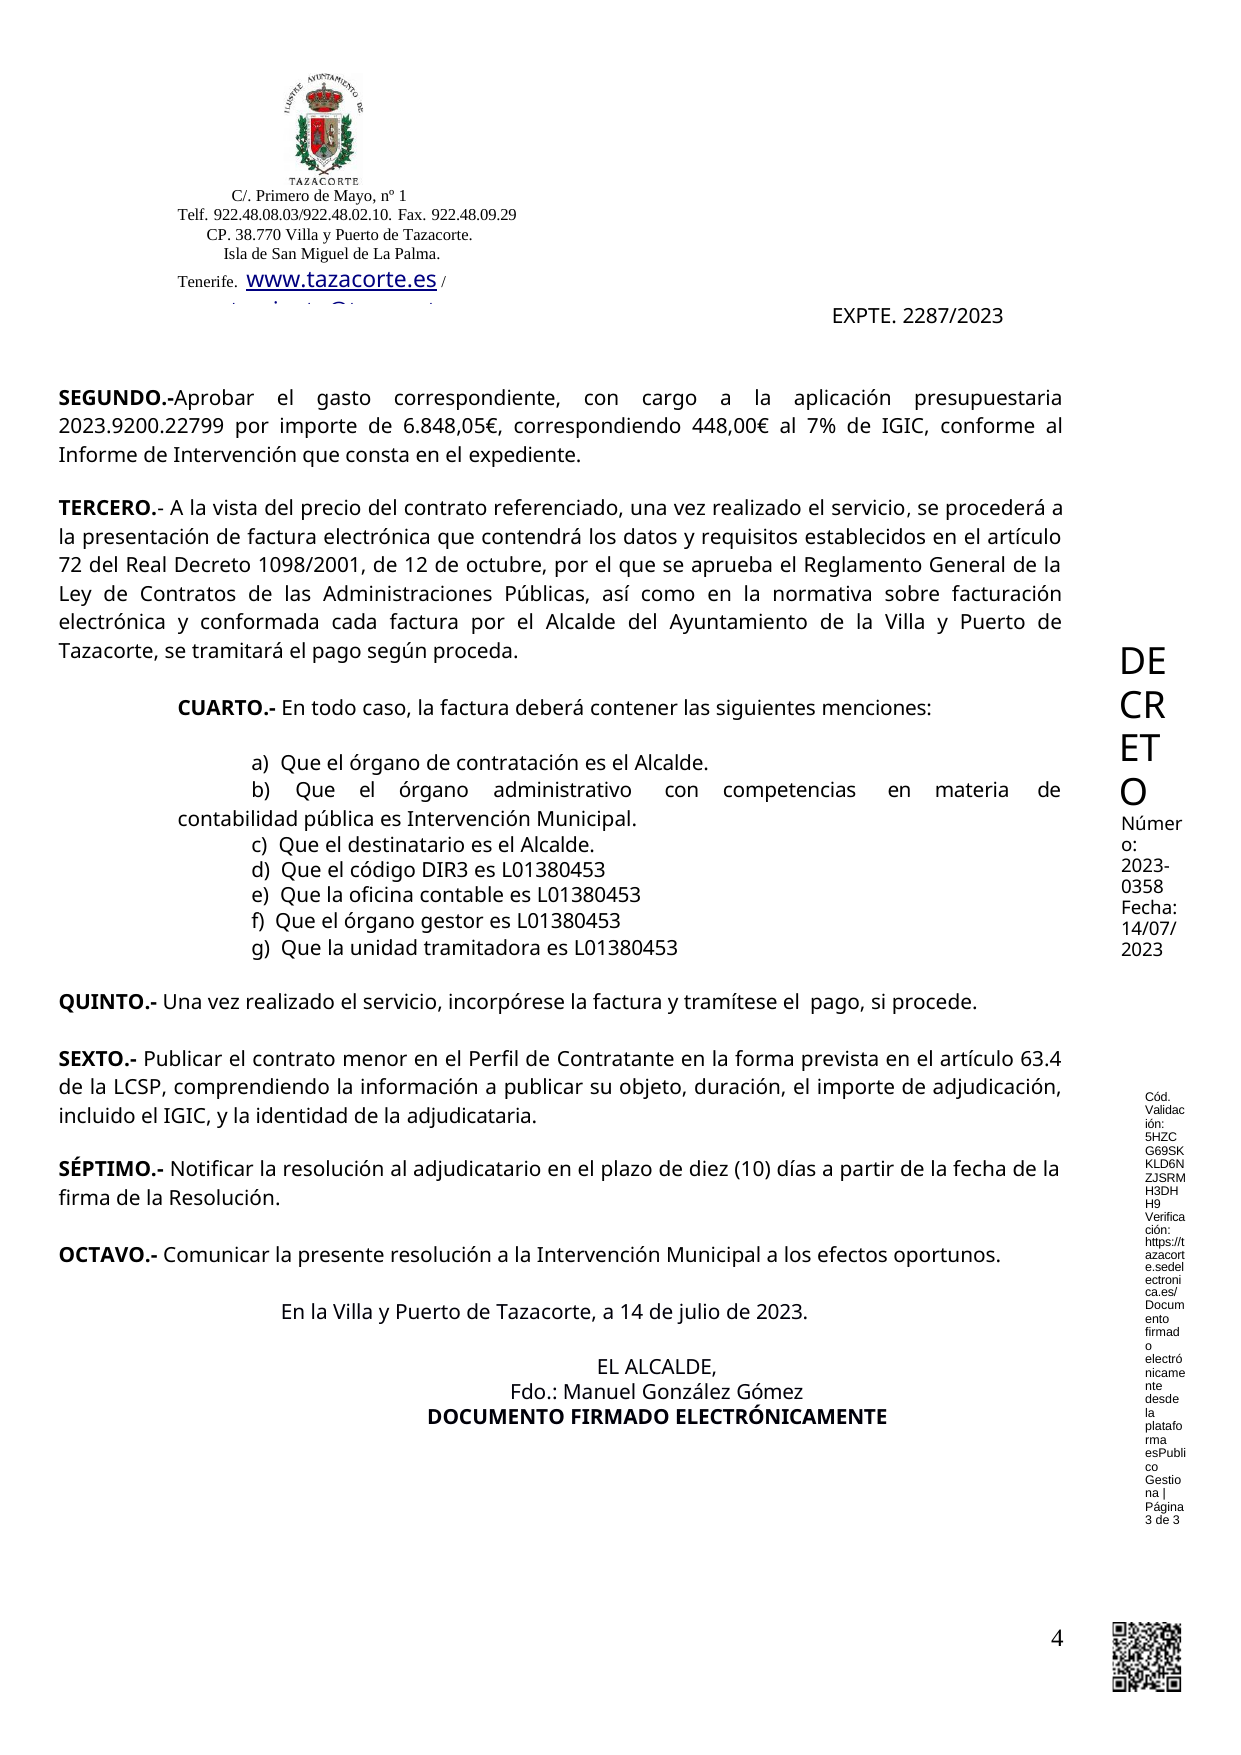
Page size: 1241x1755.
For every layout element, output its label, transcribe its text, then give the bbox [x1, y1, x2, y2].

text SÉPTIMO.- Notificar la resolución al adjudicatario en el plazo de diez (10) días a partir de la fecha de la firma de la Resolución. [58, 1154, 1063, 1211]
text Verificación: https://tazacorte.sedelectronica.es/ [1145, 1212, 1186, 1299]
list Que la oficina contable es L01380453 [251, 883, 1076, 908]
text CUARTO.- En todo caso, la factura deberá contener las siguientes menciones: [177, 693, 1076, 721]
text Número: 2023-0358 Fecha: 14/07/2023 [1121, 814, 1185, 961]
text TERCERO.- A la vista del precio del contrato referenciado, una vez realizado el servicio, se procederá a la presentación de factura electrónica que contendrá los datos y requisitos establecidos en el artículo 72 del Real Decreto 1098/2001, de 12 de octubre, por el que se aprueba el Reglamento General de la Ley de Contratos de las Administraciones Públicas, así como en la normativa sobre facturación electrónica y conformada cada factura por el Alcalde del Ayuntamiento de la Villa y Puerto de Tazacorte, se tramitará el pago según proceda. [58, 493, 1064, 664]
text OCTAVO.- Comunicar la presente resolución a la Intervención Municipal a los efectos oportunos. [58, 1240, 1063, 1268]
text Fdo.: Manuel González Gómez [237, 1379, 1076, 1404]
list Que el órgano de contratación es el Alcalde. [251, 750, 1076, 775]
text EL ALCALDE, [238, 1354, 1076, 1379]
text En la Villa y Puerto de Tazacorte, a 14 de julio de 2023. [58, 1297, 1031, 1325]
text DOCUMENTO FIRMADO ELECTRÓNICAMENTE [238, 1404, 1076, 1430]
list Que el código DIR3 es L01380453 [251, 857, 1076, 883]
list Que el órgano administrativo con competencias en materia de contabilidad pública es Intervención Municipal. [177, 775, 1063, 832]
text DECRETO [1119, 640, 1185, 814]
list Que la unidad tramitadora es L01380453 [251, 933, 1076, 962]
text QUINTO.- Una vez realizado el servicio, incorpórese la factura y tramítese el pago, si procede. [58, 987, 1055, 1016]
list Que el destinatario es el Alcalde. [251, 832, 1076, 857]
text Cód. Validación: 5HZCG69SKKLD6NZJSRMH3DHH9 [1145, 1091, 1186, 1212]
text SEXTO.- Publicar el contrato menor en el Perfil de Contratante en la forma prevista en el artículo 63.4 de la LCSP, comprendiendo la información a publicar su objeto, duración, el importe de adjudicación, incluido el IGIC, y la identidad de la adjudicataria. [58, 1044, 1063, 1129]
list Que el órgano gestor es L01380453 [251, 908, 1076, 933]
text SEGUNDO.-Aprobar el gasto correspondiente, con cargo a la aplicación presupuestaria 2023.9200.22799 por importe de 6.848,05€, correspondiendo 448,00€ al 7% de IGIC, conforme al Informe de Intervención que consta en el expediente. [58, 383, 1064, 468]
text Documento firmado electrónicamente desde la plataforma esPublico Gestiona | Página 3 de 3 [1145, 1299, 1186, 1527]
